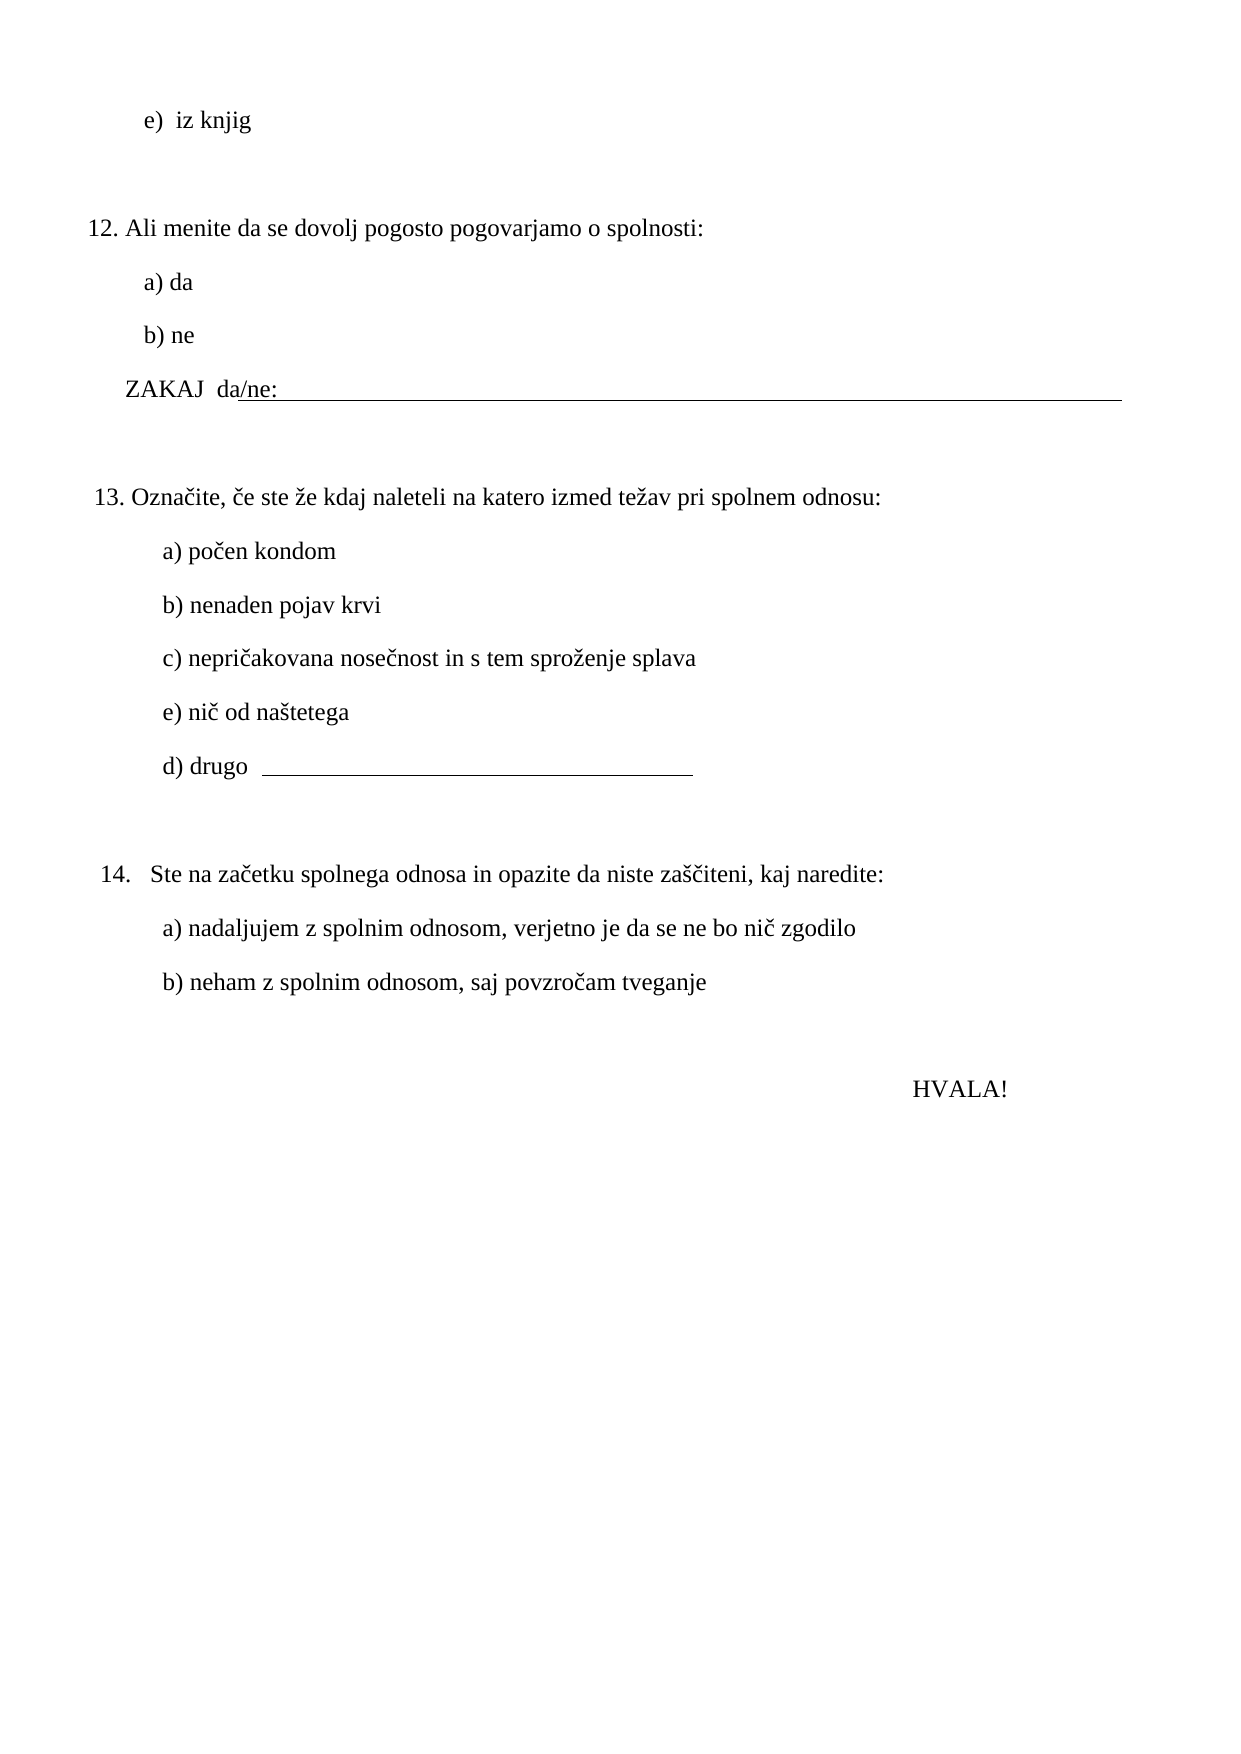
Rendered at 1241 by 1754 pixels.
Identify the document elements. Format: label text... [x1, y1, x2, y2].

text d) drugo [75, 751, 1165, 780]
text e) nič od naštetega [75, 697, 1165, 726]
text c) nepričakovana nosečnost in s tem sproženje splava [75, 643, 1165, 672]
text 13. Označite, če ste že kdaj naleteli na katero izmed težav pri spolnem odnosu: [75, 482, 1165, 511]
text a) da [75, 267, 1165, 295]
text 14. Ste na začetku spolnega odnosa in opazite da niste zaščiteni, kaj naredite: [75, 859, 1165, 888]
text ZAKAJ da/ne: [75, 374, 1165, 403]
text b) neham z spolnim odnosom, saj povzročam tveganje [75, 967, 1165, 995]
text b) nenaden pojav krvi [75, 590, 1165, 618]
text a) počen kondom [75, 536, 1165, 564]
text b) ne [75, 320, 1165, 349]
text 12. Ali menite da se dovolj pogosto pogovarjamo o spolnosti: [75, 213, 1165, 241]
text a) nadaljujem z spolnim odnosom, verjetno je da se ne bo nič zgodilo [75, 913, 1165, 942]
text HVALA! [75, 1074, 1165, 1103]
text e) iz knjig [75, 105, 1165, 134]
